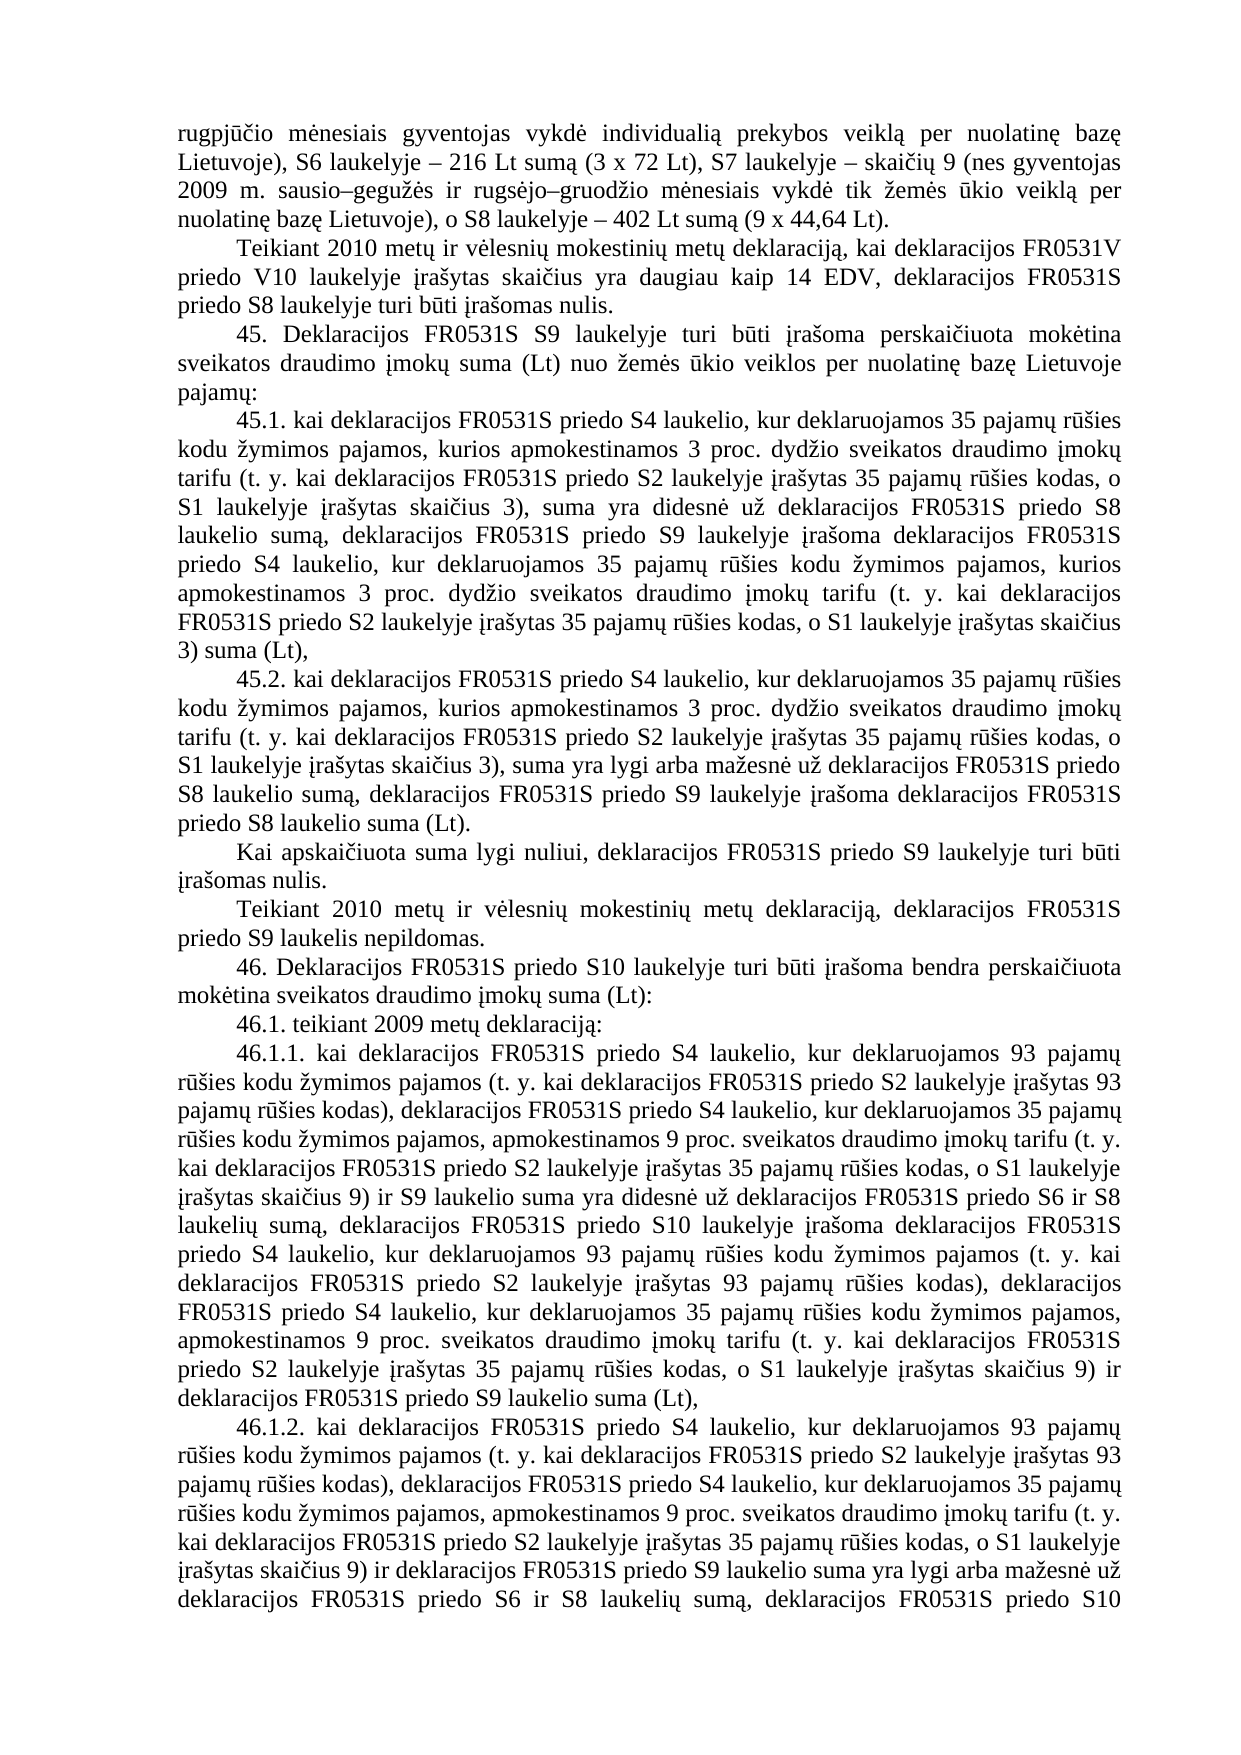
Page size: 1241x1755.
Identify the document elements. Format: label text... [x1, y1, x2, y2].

text 46.1.1. kai deklaracijos FR0531S priedo S4 laukelio, kur deklaruojamos 93 pajamų rūšies kodu žymimos pajamos (t. y. kai deklaracijos FR0531S priedo S2 laukelyje įrašytas 93 pajamų rūšies kodas), deklaracijos FR0531S priedo S4 laukelio, kur deklaruojamos 35 pajamų rūšies kodu žymimos pajamos, apmokestinamos 9 proc. sveikatos draudimo įmokų tarifu (t. y. kai deklaracijos FR0531S priedo S2 laukelyje įrašytas 35 pajamų rūšies kodas, o S1 laukelyje įrašytas skaičius 9) ir S9 laukelio suma yra didesnė už deklaracijos FR0531S priedo S6 ir S8 laukelių sumą, deklaracijos FR0531S priedo S10 laukelyje įrašoma deklaracijos FR0531S priedo S4 laukelio, kur deklaruojamos 93 pajamų rūšies kodu žymimos pajamos (t. y. kai deklaracijos FR0531S priedo S2 laukelyje įrašytas 93 pajamų rūšies kodas), deklaracijos FR0531S priedo S4 laukelio, kur deklaruojamos 35 pajamų rūšies kodu žymimos pajamos, apmokestinamos 9 proc. sveikatos draudimo įmokų tarifu (t. y. kai deklaracijos FR0531S priedo S2 laukelyje įrašytas 35 pajamų rūšies kodas, o S1 laukelyje įrašytas skaičius 9) ir deklaracijos FR0531S priedo S9 laukelio suma (Lt), [177, 1038, 1122, 1412]
text 46.1. teikiant 2009 metų deklaraciją: [177, 1009, 1122, 1038]
text 45.1. kai deklaracijos FR0531S priedo S4 laukelio, kur deklaruojamos 35 pajamų rūšies kodu žymimos pajamos, kurios apmokestinamos 3 proc. dydžio sveikatos draudimo įmokų tarifu (t. y. kai deklaracijos FR0531S priedo S2 laukelyje įrašytas 35 pajamų rūšies kodas, o S1 laukelyje įrašytas skaičius 3), suma yra didesnė už deklaracijos FR0531S priedo S8 laukelio sumą, deklaracijos FR0531S priedo S9 laukelyje įrašoma deklaracijos FR0531S priedo S4 laukelio, kur deklaruojamos 35 pajamų rūšies kodu žymimos pajamos, kurios apmokestinamos 3 proc. dydžio sveikatos draudimo įmokų tarifu (t. y. kai deklaracijos FR0531S priedo S2 laukelyje įrašytas 35 pajamų rūšies kodas, o S1 laukelyje įrašytas skaičius 3) suma (Lt), [177, 406, 1122, 664]
text Teikiant 2010 metų ir vėlesnių mokestinių metų deklaraciją, kai deklaracijos FR0531V priedo V10 laukelyje įrašytas skaičius yra daugiau kaip 14 EDV, deklaracijos FR0531S priedo S8 laukelyje turi būti įrašomas nulis. [177, 233, 1122, 319]
text Teikiant 2010 metų ir vėlesnių mokestinių metų deklaraciją, deklaracijos FR0531S priedo S9 laukelis nepildomas. [177, 894, 1122, 952]
text 46.1.2. kai deklaracijos FR0531S priedo S4 laukelio, kur deklaruojamos 93 pajamų rūšies kodu žymimos pajamos (t. y. kai deklaracijos FR0531S priedo S2 laukelyje įrašytas 93 pajamų rūšies kodas), deklaracijos FR0531S priedo S4 laukelio, kur deklaruojamos 35 pajamų rūšies kodu žymimos pajamos, apmokestinamos 9 proc. sveikatos draudimo įmokų tarifu (t. y. kai deklaracijos FR0531S priedo S2 laukelyje įrašytas 35 pajamų rūšies kodas, o S1 laukelyje įrašytas skaičius 9) ir deklaracijos FR0531S priedo S9 laukelio suma yra lygi arba mažesnė už deklaracijos FR0531S priedo S6 ir S8 laukelių sumą, deklaracijos FR0531S priedo S10 [177, 1412, 1122, 1613]
text 45.2. kai deklaracijos FR0531S priedo S4 laukelio, kur deklaruojamos 35 pajamų rūšies kodu žymimos pajamos, kurios apmokestinamos 3 proc. dydžio sveikatos draudimo įmokų tarifu (t. y. kai deklaracijos FR0531S priedo S2 laukelyje įrašytas 35 pajamų rūšies kodas, o S1 laukelyje įrašytas skaičius 3), suma yra lygi arba mažesnė už deklaracijos FR0531S priedo S8 laukelio sumą, deklaracijos FR0531S priedo S9 laukelyje įrašoma deklaracijos FR0531S priedo S8 laukelio suma (Lt). [177, 664, 1122, 837]
text 45. Deklaracijos FR0531S S9 laukelyje turi būti įrašoma perskaičiuota mokėtina sveikatos draudimo įmokų suma (Lt) nuo žemės ūkio veiklos per nuolatinę bazę Lietuvoje pajamų: [177, 319, 1122, 406]
text 46. Deklaracijos FR0531S priedo S10 laukelyje turi būti įrašoma bendra perskaičiuota mokėtina sveikatos draudimo įmokų suma (Lt): [177, 952, 1122, 1009]
text rugpjūčio mėnesiais gyventojas vykdė individualią prekybos veiklą per nuolatinę bazę Lietuvoje), S6 laukelyje – 216 Lt sumą (3 x 72 Lt), S7 laukelyje – skaičių 9 (nes gyventojas 2009 m. sausio–gegužės ir rugsėjo–gruodžio mėnesiais vykdė tik žemės ūkio veiklą per nuolatinę bazę Lietuvoje), o S8 laukelyje – 402 Lt sumą (9 x 44,64 Lt). [177, 118, 1122, 233]
text Kai apskaičiuota suma lygi nuliui, deklaracijos FR0531S priedo S9 laukelyje turi būti įrašomas nulis. [177, 837, 1122, 894]
